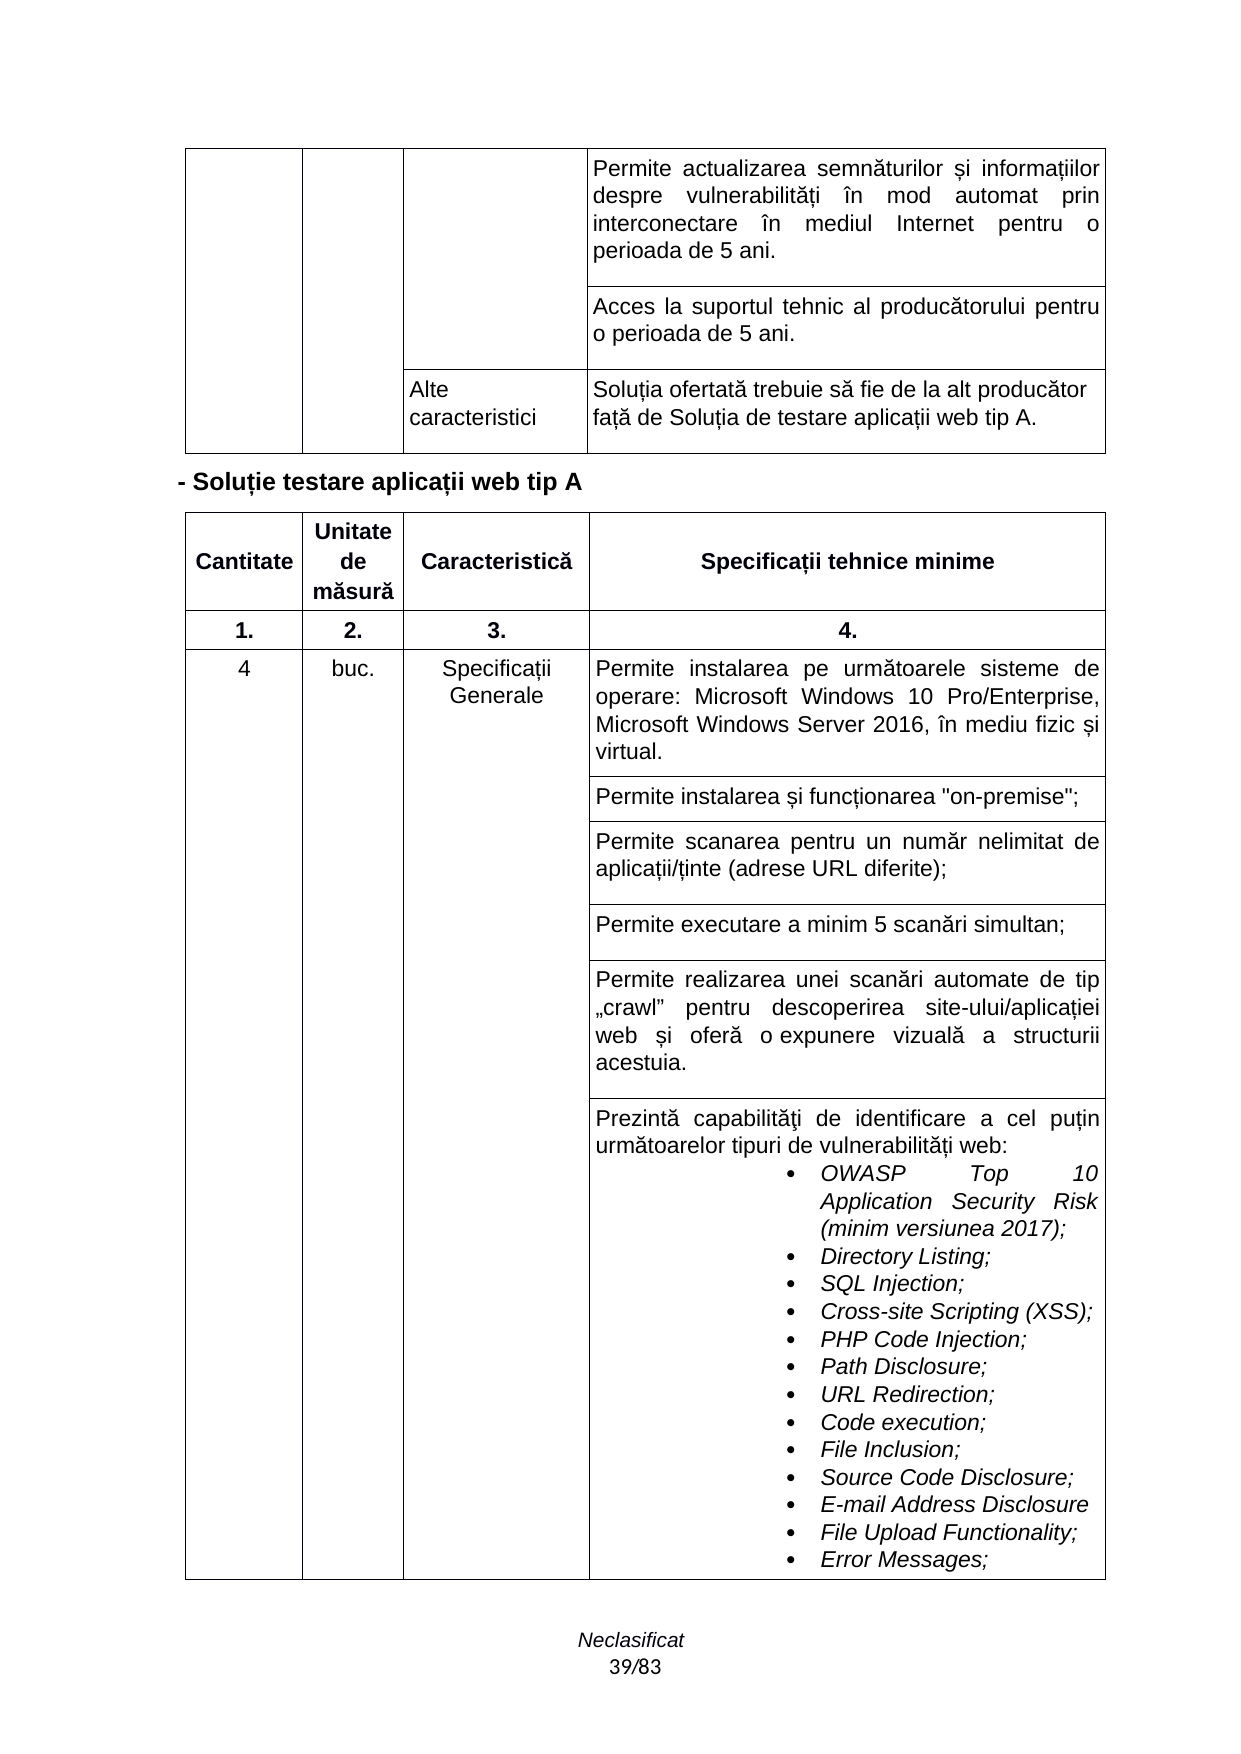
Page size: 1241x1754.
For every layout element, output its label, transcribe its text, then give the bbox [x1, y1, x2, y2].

table_cell Permite scanarea pentru un număr nelimitat de aplicații/ținte (adrese URL diferite); [590, 822, 1105, 904]
table_cell Permite instalarea și funcționarea "on-premise"; [590, 777, 1105, 821]
table_header Cantitate [186, 513, 302, 610]
table_cell 3. [404, 611, 589, 649]
table_cell Acces la suportul tehnic al producătorului pentru o perioada de 5 ani. [588, 287, 1105, 369]
table_cell Alte caracteristici [404, 370, 587, 453]
text - Soluție testare aplicații web tip A [177, 467, 1092, 495]
table_cell Permite instalarea pe următoarele sisteme de operare: Microsoft Windows 10 Pro/Enterprise, Microsoft Windows Server 2016, în mediu fizic și virtual. [590, 650, 1105, 776]
table_header Caracteristică [404, 513, 589, 610]
table_header Specificații tehnice minime [590, 513, 1105, 610]
table_cell 1. [186, 611, 302, 649]
table_cell Prezintă capabilităţi de identificare a cel puțin următoarelor tipuri de vulnerabilități web: OWASP Top 10 Application Security Risk (minim versiunea 2017); Directory Listing; SQL Injection; Cross-site Scripting (XSS); PHP Code Injection; Path Disclosure; URL Redirection; Code execution; File Inclusion; Source Code Disclosure; E-mail Address Disclosure File Upload Functionality; Error Messages; Password sent over HTTP. [590, 1099, 1105, 1578]
table_header Unitate de măsură [303, 513, 403, 610]
table_cell Specificații Generale [404, 650, 589, 1578]
table_cell Permite executare a minim 5 scanări simultan; [590, 905, 1105, 960]
table_cell 4. [590, 611, 1105, 649]
table_cell Permite actualizarea semnăturilor și informațiilor despre vulnerabilități în mod automat prin interconectare în mediul Internet pentru o perioada de 5 ani. [588, 149, 1105, 286]
table_cell 2. [303, 611, 403, 649]
table_cell [303, 149, 403, 453]
table_cell [404, 149, 587, 369]
table_cell Soluția ofertată trebuie să fie de la alt producător față de Soluția de testare aplicații web tip A. [588, 370, 1105, 453]
table_cell Permite realizarea unei scanări automate de tip „crawl” pentru descoperirea site-ului/aplicației web și oferă o expunere vizuală a structurii acestuia. [590, 961, 1105, 1098]
table_cell [186, 149, 302, 453]
table_cell buc. [303, 650, 403, 1578]
table_cell 4 [186, 650, 302, 1578]
